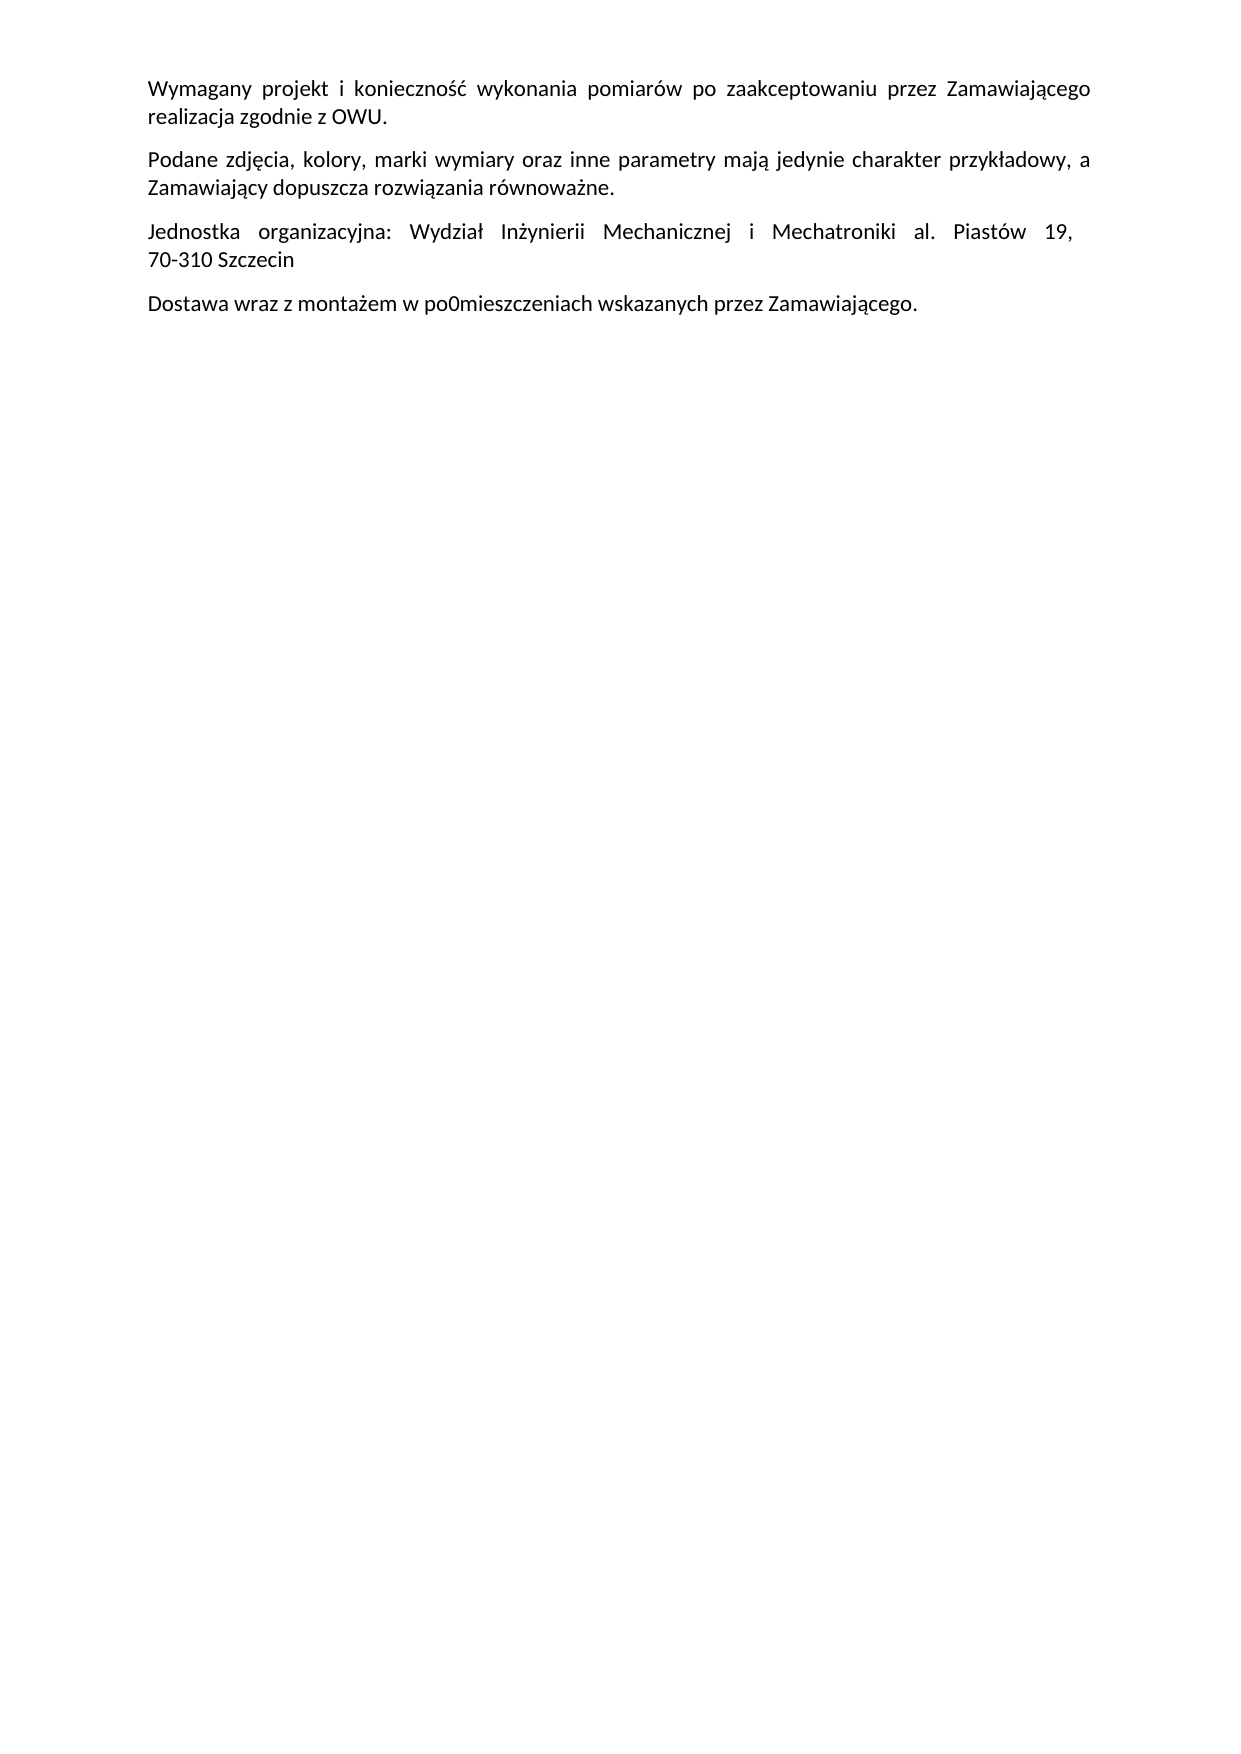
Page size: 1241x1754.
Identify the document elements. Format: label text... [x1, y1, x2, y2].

text Wymagany projekt i konieczność wykonania pomiarów po zaakceptowaniu przez Zamawiającego realizacja zgodnie z OWU. [148, 74, 1093, 130]
text Podane zdjęcia, kolory, marki wymiary oraz inne parametry mają jedynie charakter przykładowy, a Zamawiający dopuszcza rozwiązania równoważne. [148, 145, 1093, 201]
text Dostawa wraz z montażem w po0mieszczeniach wskazanych przez Zamawiającego. [148, 289, 1093, 317]
text Jednostka organizacyjna: Wydział Inżynierii Mechanicznej i Mechatroniki al. Piastów 19, 70-310 Szczecin [148, 217, 1093, 273]
